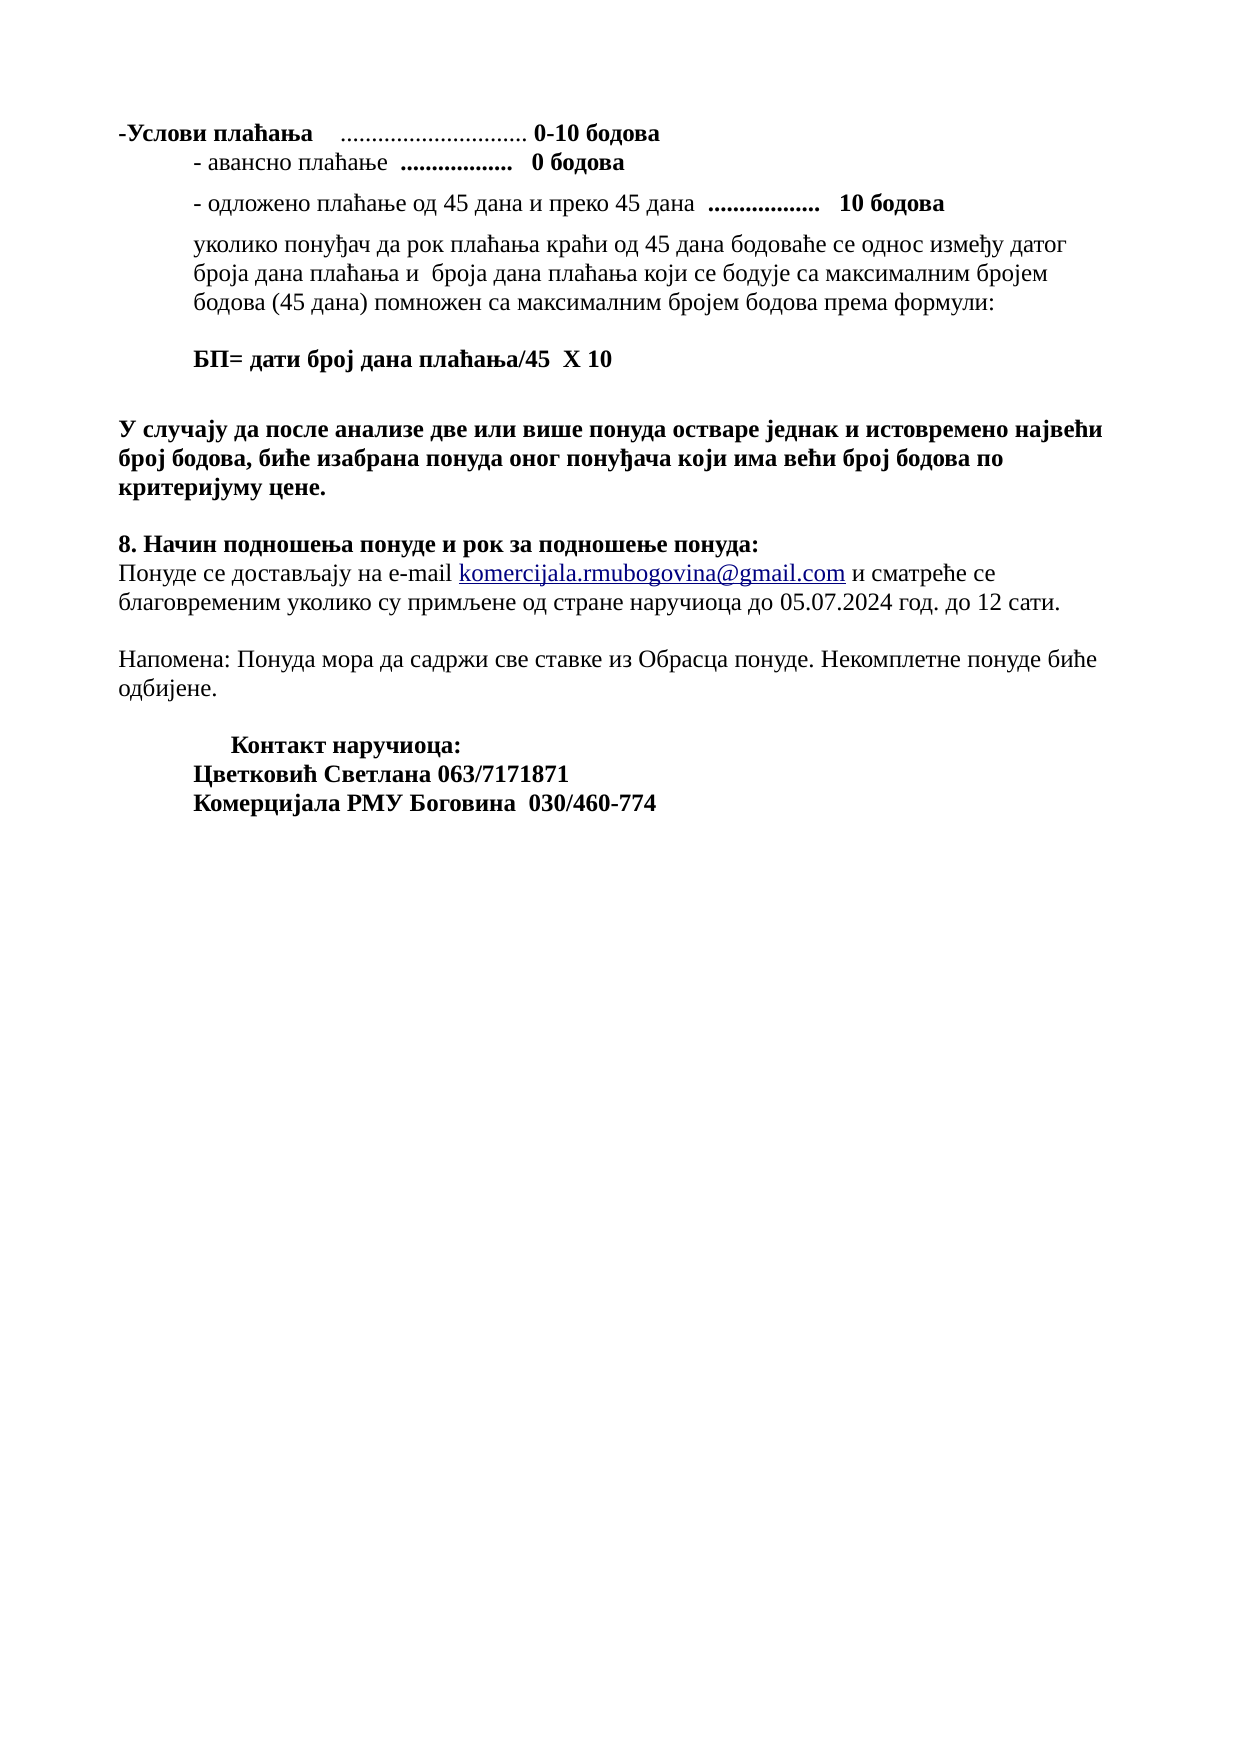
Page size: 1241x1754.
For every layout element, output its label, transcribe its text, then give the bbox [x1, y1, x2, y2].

text БП= дати број дана плаћања/45 X 10 [193, 344, 1122, 373]
text уколико понуђач да рок плаћања краћи од 45 дана бодоваће се однос између датог броја дана плаћања и броја дана плаћања који се бодује са максималним бројем бодова (45 дана) помножен са максималним бројем бодова према формули: [193, 229, 1122, 316]
text Комерцијала РМУ Боговина 030/460-774 [193, 788, 1122, 817]
text Напомена: Понуда мора да садржи све ставке из Обрасца понуде. Некомплетне понуде биће одбијене. [118, 644, 1122, 702]
text У случају да после анализе две или више понуда остваре једнак и истовремено највећи број бодова, биће изабрана понуда оног понуђача који има већи број бодова по критеријуму цене. [118, 414, 1122, 501]
text - одложено плаћање од 45 дана и преко 45 дана .................. 10 бодова [193, 188, 1122, 217]
list Контакт наручиоца: [193, 731, 1122, 759]
text -Услови плаћања .............................. 0-10 бодова [118, 118, 1122, 147]
text Цветковић Светлана 063/7171871 [193, 759, 1122, 788]
text 8. Начин подношења понуде и рок за подношење понуда: [118, 529, 1122, 558]
text - авансно плаћање .................. 0 бодова [193, 147, 1122, 176]
text Понуде се достављају на e-mail komercijala.rmubogovina@gmail.com и сматреће се благовременим уколико су примљене од стране наручиоца до 05.07.2024 год. до 12 сати. [118, 558, 1122, 616]
